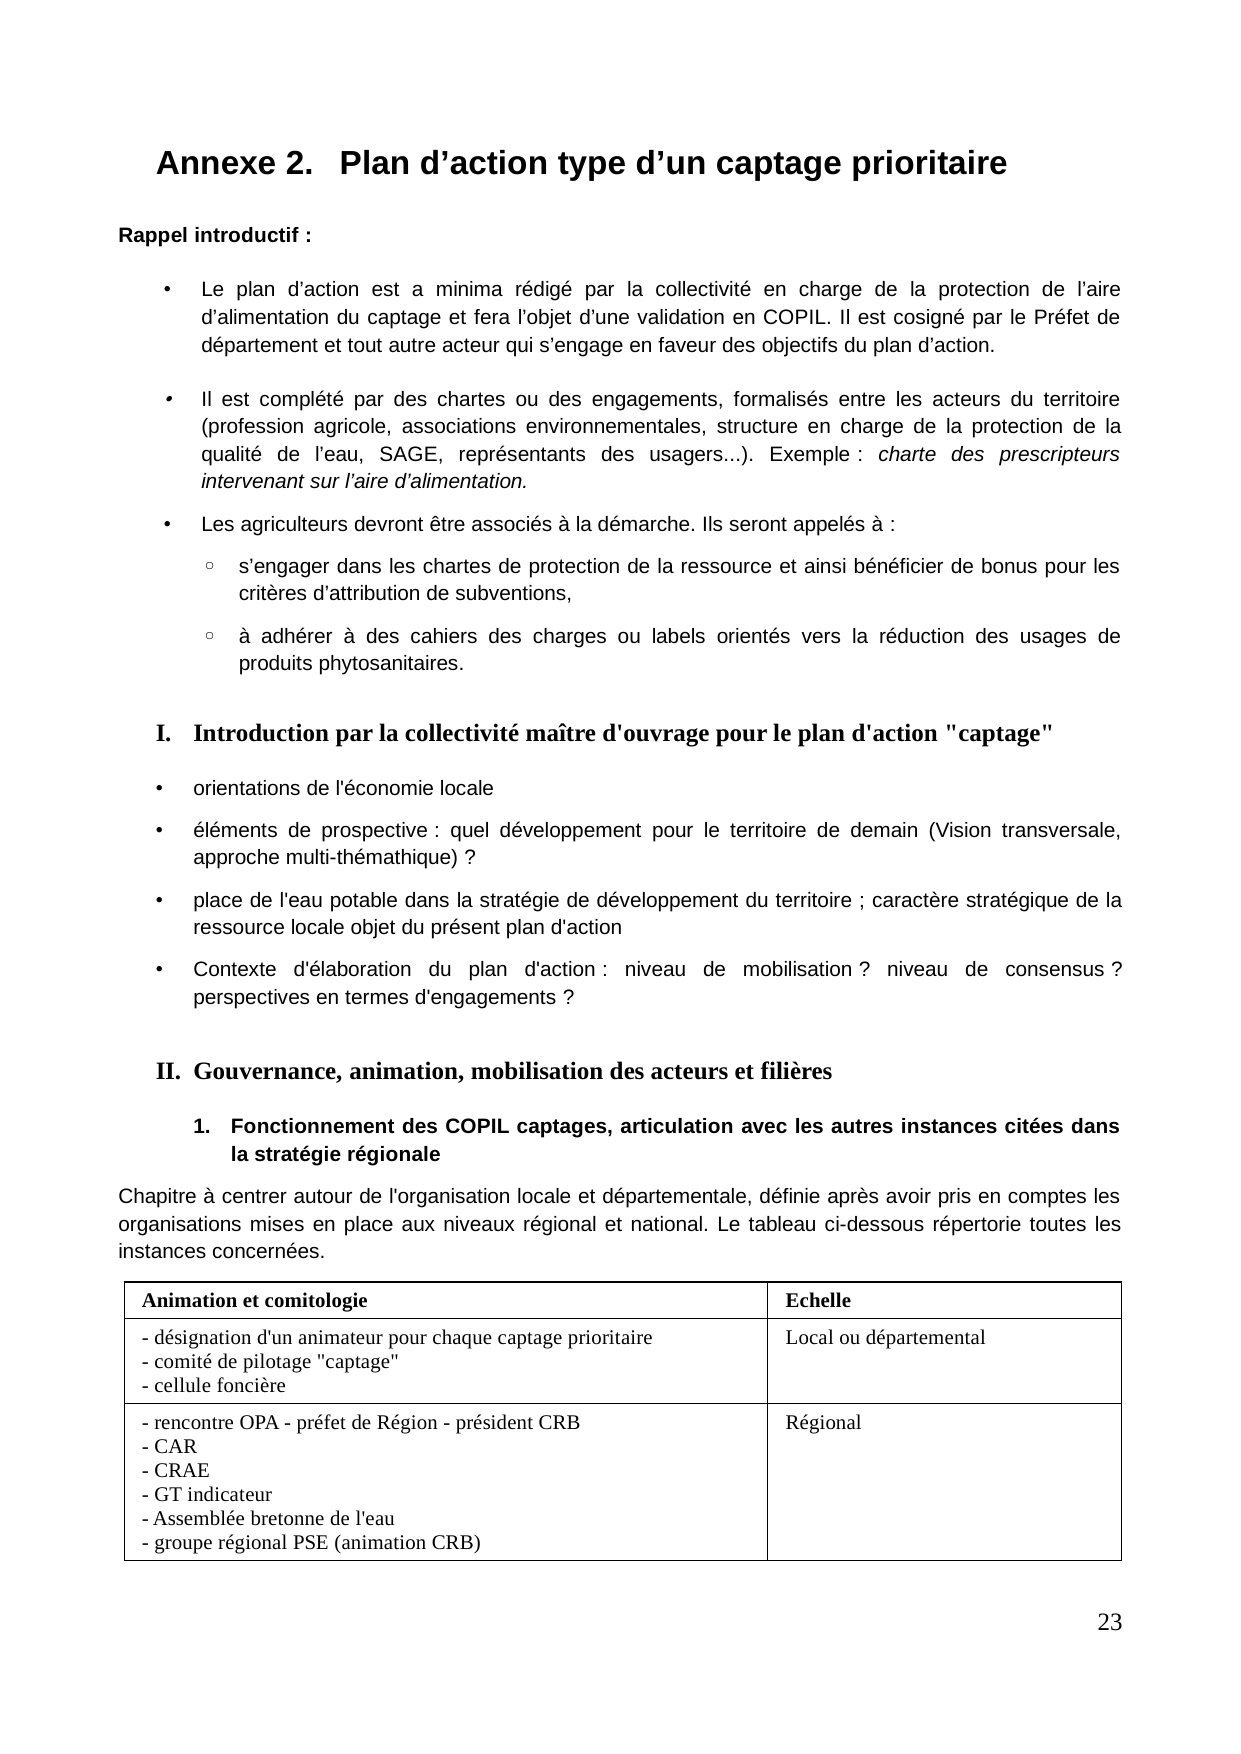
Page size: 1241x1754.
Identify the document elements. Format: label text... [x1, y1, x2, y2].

table_cell - rencontre OPA - préfet de Région - président CRB - CAR - CRAE - GT indicateur - Assemblée bretonne de l'eau - groupe régional PSE (animation CRB) [125, 1404, 767, 1559]
list Le plan d’action est a minima rédigé par la collectivité en charge de la protection de l’aire d’alimentation du captage et fera l’objet d’une validation en COPIL. Il est cosigné par le Préfet de département et tout autre acteur qui s’engage en faveur des objectifs du plan d’action. [163, 277, 1122, 357]
list orientations de l'économie locale [156, 776, 1122, 799]
list place de l'eau potable dans la stratégie de développement du territoire ; caractère stratégique de la ressource locale objet du présent plan d'action [156, 887, 1122, 939]
text Rappel introductif : [118, 223, 1122, 247]
list Introduction par la collectivité maître d'ouvrage pour le plan d'action "captage" [156, 717, 1122, 746]
table_header Echelle [768, 1283, 1121, 1318]
text Chapitre à centrer autour de l'organisation locale et départementale, définie après avoir pris en comptes les organisations mises en place aux niveaux régional et national. Le tableau ci-dessous répertorie toutes les instances concernées. [118, 1184, 1122, 1263]
list Fonctionnement des COPIL captages, articulation avec les autres instances citées dans la stratégie régionale [193, 1114, 1122, 1166]
list Les agriculteurs devront être associés à la démarche. Ils seront appelés à : [163, 512, 1122, 536]
table_cell Local ou départemental [768, 1319, 1121, 1403]
list éléments de prospective : quel développement pour le territoire de demain (Vision transversale, approche multi-thémathique) ? [156, 818, 1122, 869]
table_cell Régional [768, 1404, 1121, 1559]
list Contexte d'élaboration du plan d'action : niveau de mobilisation ? niveau de consensus ? perspectives en termes d'engagements ? [156, 957, 1122, 1009]
list s’engager dans les chartes de protection de la ressource et ainsi bénéficier de bonus pour les critères d’attribution de subventions, [201, 554, 1122, 605]
subtitle Plan d’action type d’un captage prioritaire [156, 143, 1122, 182]
list Gouvernance, animation, mobilisation des acteurs et filières [156, 1056, 1122, 1085]
table_header Animation et comitologie [125, 1283, 767, 1318]
table_cell - désignation d'un animateur pour chaque captage prioritaire - comité de pilotage "captage" - cellule foncière [125, 1319, 767, 1403]
list à adhérer à des cahiers des charges ou labels orientés vers la réduction des usages de produits phytosanitaires. [201, 623, 1122, 675]
list Il est complété par des chartes ou des engagements, formalisés entre les acteurs du territoire (profession agricole, associations environnementales, structure en charge de la protection de la qualité de l’eau, SAGE, représentants des usagers...). Exemple : charte des prescripteurs intervenant sur l’aire d’alimentation. [163, 387, 1122, 493]
